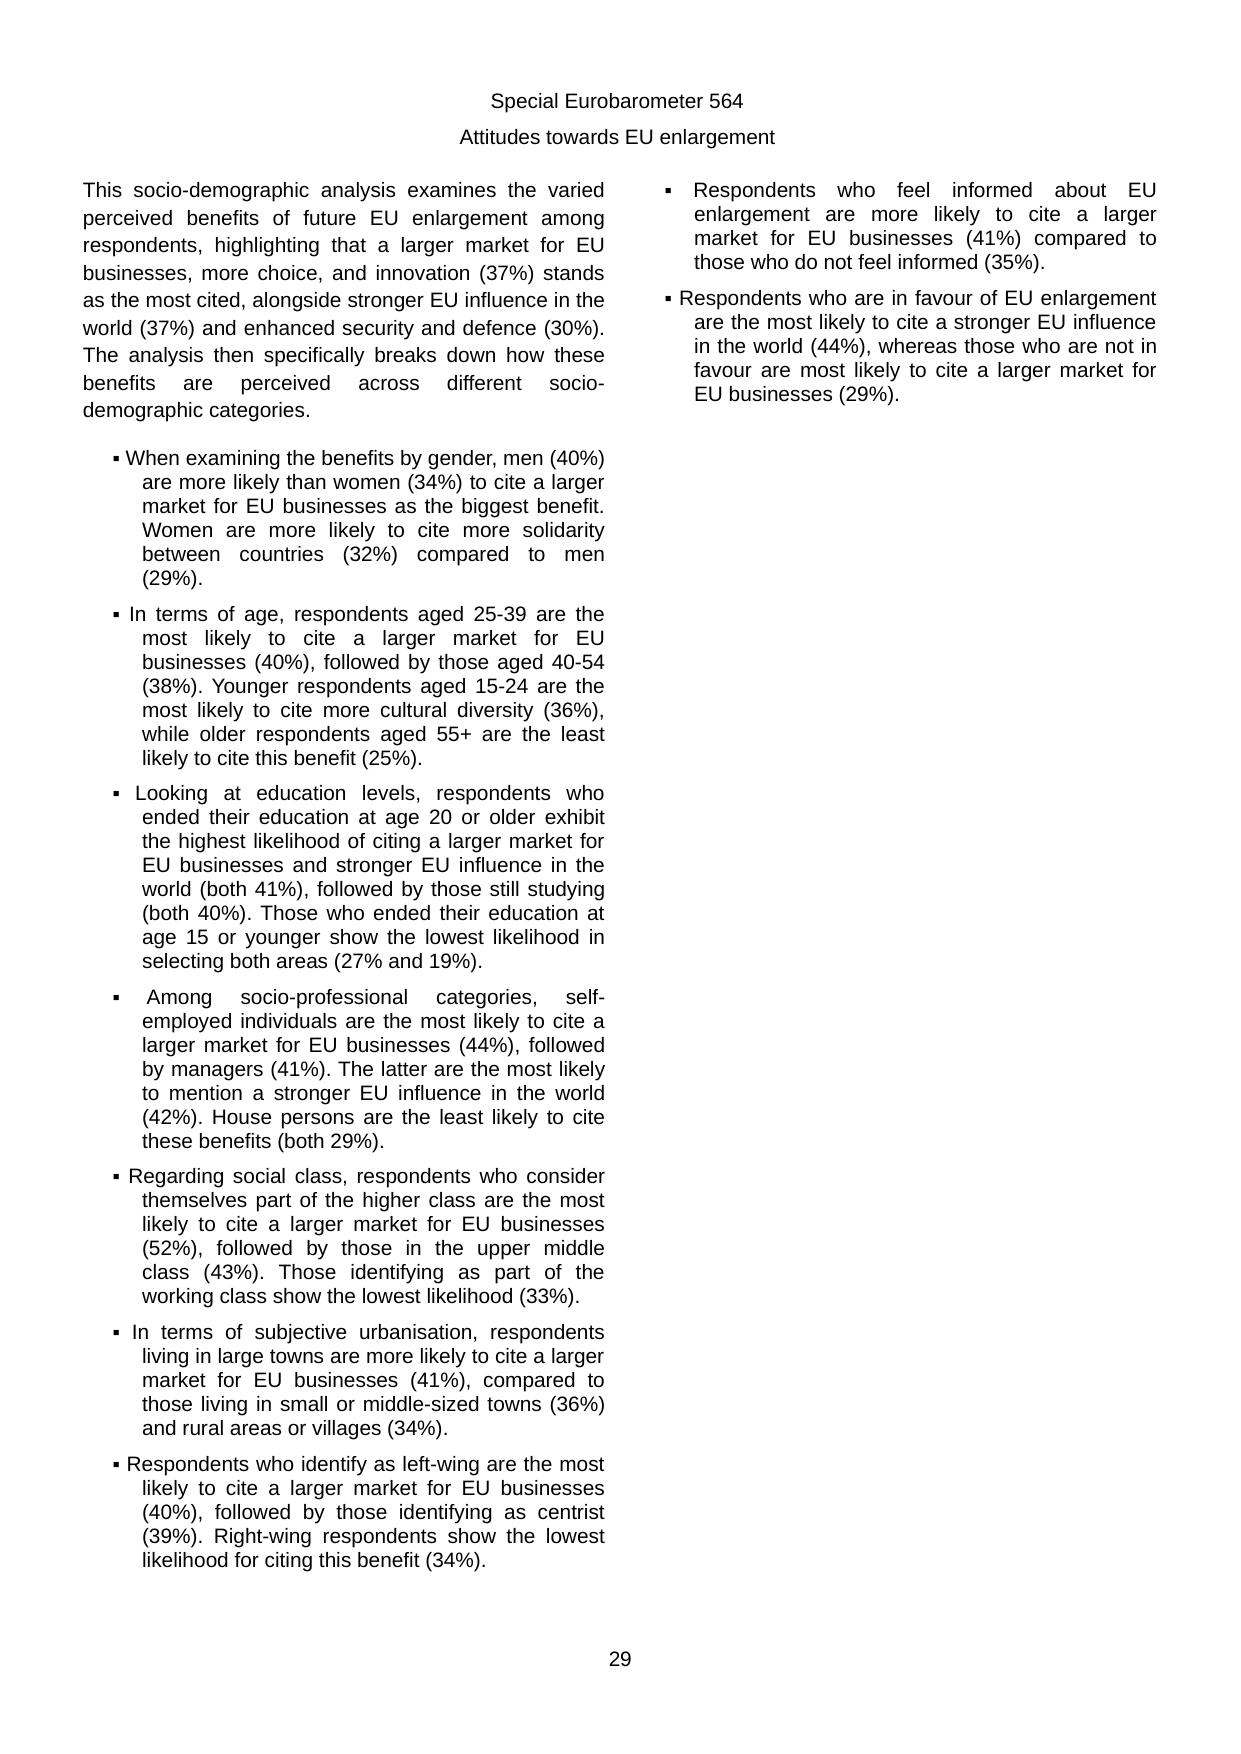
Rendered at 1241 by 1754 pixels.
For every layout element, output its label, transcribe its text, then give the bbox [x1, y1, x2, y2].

text ▪ Looking at education levels, respondents who ended their education at age 20 or older exhibit the highest likelihood of citing a larger market for EU businesses and stronger EU influence in the world (both 41%), followed by those still studying (both 40%). Those who ended their education at age 15 or younger show the lowest likelihood in selecting both areas (27% and 19%). [112, 781, 605, 973]
text ▪ Respondents who feel informed about EU enlargement are more likely to cite a larger market for EU businesses (41%) compared to those who do not feel informed (35%). [664, 178, 1157, 274]
text This socio-demographic analysis examines the varied perceived benefits of future EU enlargement among respondents, highlighting that a larger market for EU businesses, more choice, and innovation (37%) stands as the most cited, alongside stronger EU influence in the world (37%) and enhanced security and defence (30%). The analysis then specifically breaks down how these benefits are perceived across different socio-demographic categories. [83, 178, 605, 422]
text ▪ In terms of age, respondents aged 25-39 are the most likely to cite a larger market for EU businesses (40%), followed by those aged 40-54 (38%). Younger respondents aged 15-24 are the most likely to cite more cultural diversity (36%), while older respondents aged 55+ are the least likely to cite this benefit (25%). [112, 602, 605, 769]
text ▪ Among socio-professional categories, self- employed individuals are the most likely to cite a larger market for EU businesses (44%), followed by managers (41%). The latter are the most likely to mention a stronger EU influence in the world (42%). House persons are the least likely to cite these benefits (both 29%). [112, 985, 605, 1152]
text ▪ When examining the benefits by gender, men (40%) are more likely than women (34%) to cite a larger market for EU businesses as the biggest benefit. Women are more likely to cite more solidarity between countries (32%) compared to men (29%). [112, 446, 605, 590]
text ▪ In terms of subjective urbanisation, respondents living in large towns are more likely to cite a larger market for EU businesses (41%), compared to those living in small or middle-sized towns (36%) and rural areas or villages (34%). [112, 1320, 605, 1440]
text ▪ Regarding social class, respondents who consider themselves part of the higher class are the most likely to cite a larger market for EU businesses (52%), followed by those in the upper middle class (43%). Those identifying as part of the working class show the lowest likelihood (33%). [112, 1164, 605, 1308]
text ▪ Respondents who identify as left-wing are the most likely to cite a larger market for EU businesses (40%), followed by those identifying as centrist (39%). Right-wing respondents show the lowest likelihood for citing this benefit (34%). [112, 1452, 605, 1571]
text ▪ Respondents who are in favour of EU enlargement are the most likely to cite a stronger EU influence in the world (44%), whereas those who are not in favour are most likely to cite a larger market for EU businesses (29%). [664, 286, 1157, 405]
